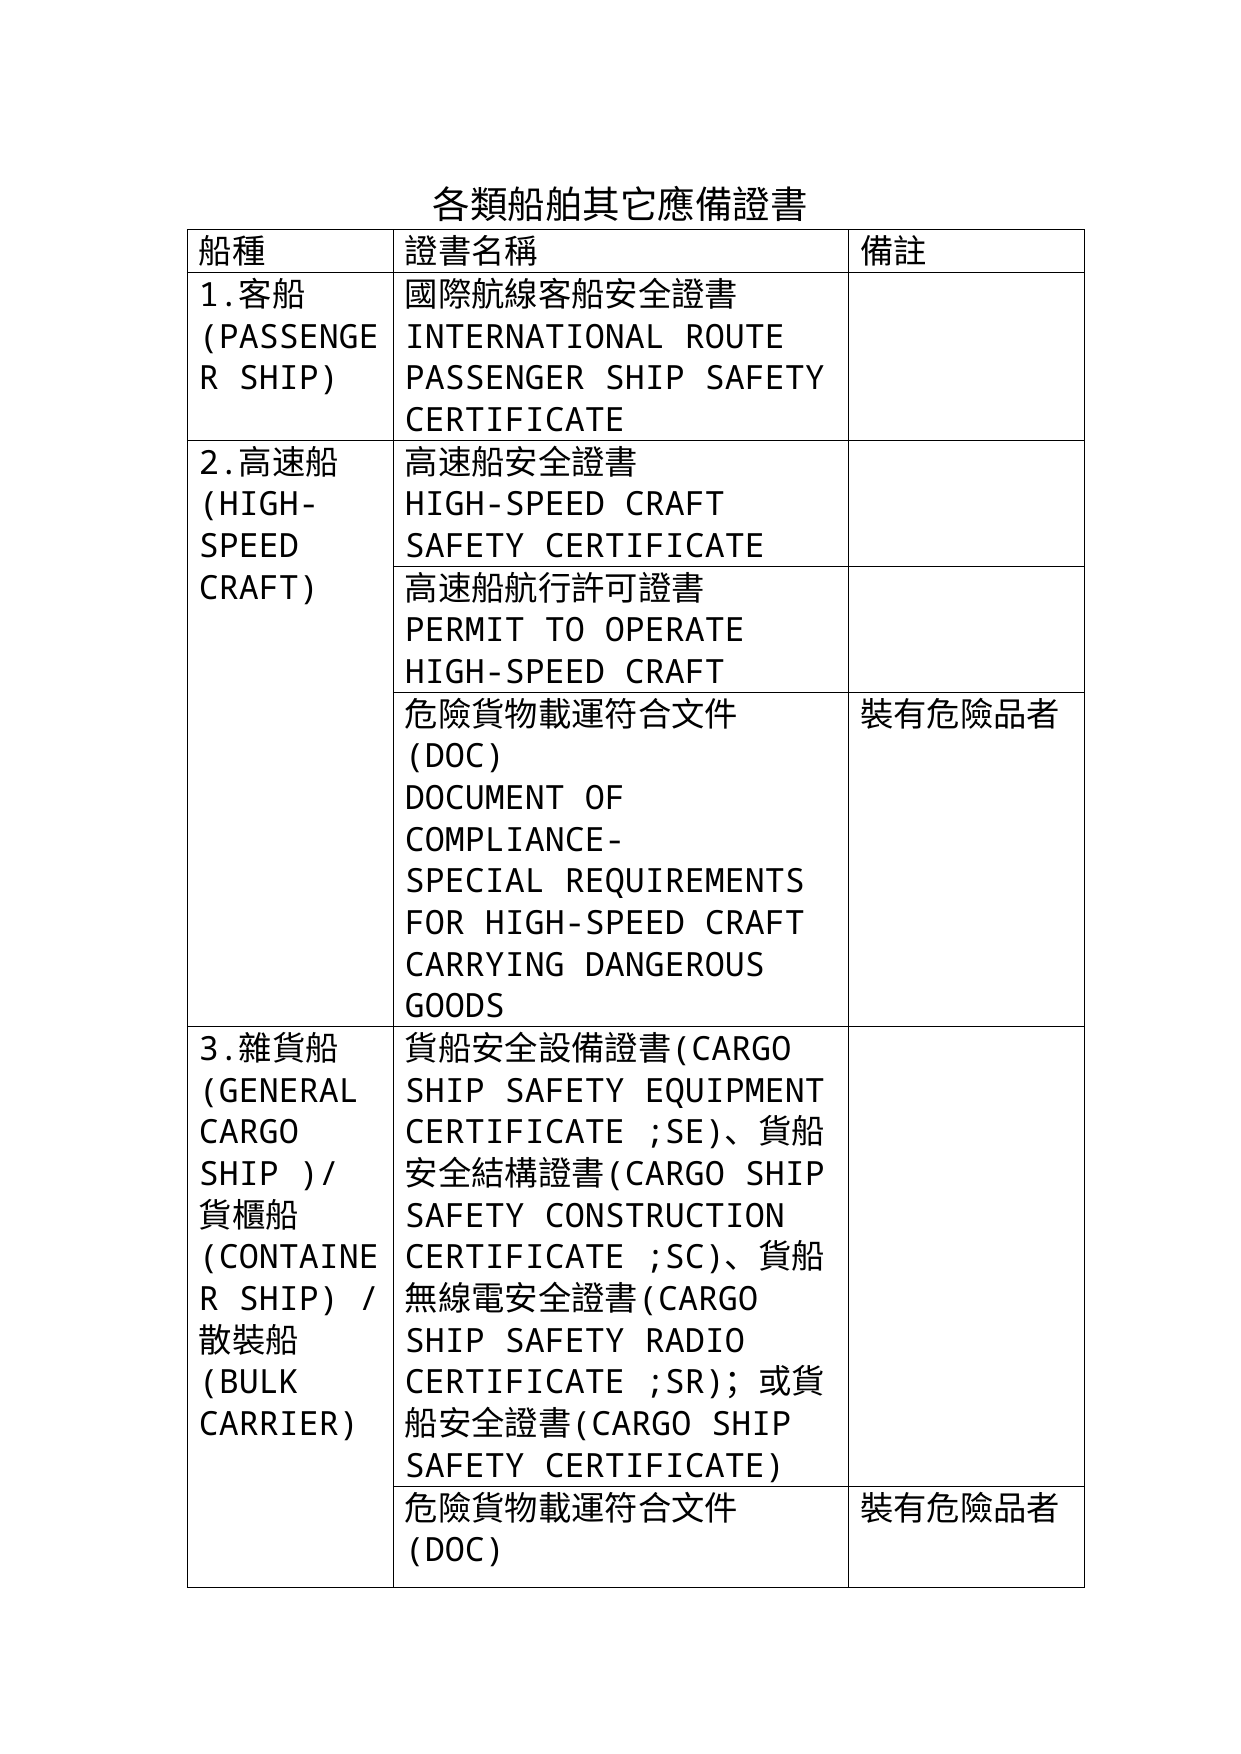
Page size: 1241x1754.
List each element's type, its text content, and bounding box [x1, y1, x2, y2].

table_header 船種 [188, 230, 393, 272]
table_cell 危險貨物載運符合文件(DOC) DOCUMENT OF COMPLIANCE- SPECIAL REQUIREMENTS FOR HIGH-SPEED CRAFT CARRYING DANGEROUS GOODS [394, 693, 848, 1026]
table_cell 3.雜貨船(GENERAL CARGO SHIP )/ 貨櫃船(CONTAINER SHIP) / 散裝船 (BULK CARRIER) [188, 1027, 393, 1587]
table_cell [849, 441, 1084, 566]
table_cell 2.高速船 (HIGH-SPEED CRAFT) [188, 441, 393, 1026]
table_cell 1.客船 (PASSENGER SHIP) [188, 273, 393, 440]
table_cell 高速船安全證書 HIGH-SPEED CRAFT SAFETY CERTIFICATE [394, 441, 848, 566]
table_cell 裝有危險品者 [849, 693, 1084, 1026]
table_cell [849, 567, 1084, 692]
table_cell [849, 1027, 1084, 1486]
table_cell 貨船安全設備證書(CARGO SHIP SAFETY EQUIPMENT CERTIFICATE ;SE)、貨船安全結構證書(CARGO SHIP SAFETY CONSTRUCTION CERTIFICATE ;SC)、貨船無線電安全證書(CARGO SHIP SAFETY RADIO CERTIFICATE ;SR)；或貨船安全證書(CARGO SHIP SAFETY CERTIFICATE) [394, 1027, 848, 1486]
table_cell 高速船航行許可證書 PERMIT TO OPERATE HIGH-SPEED CRAFT [394, 567, 848, 692]
text 各類船舶其它應備證書 [187, 175, 1053, 229]
table_cell 國際航線客船安全證書 INTERNATIONAL ROUTE PASSENGER SHIP SAFETY CERTIFICATE [394, 273, 848, 440]
table_cell 裝有危險品者 [849, 1487, 1084, 1587]
table_cell [849, 273, 1084, 440]
table_header 證書名稱 [394, 230, 848, 272]
table_cell 危險貨物載運符合文件(DOC) [394, 1487, 848, 1587]
table_header 備註 [849, 230, 1084, 272]
